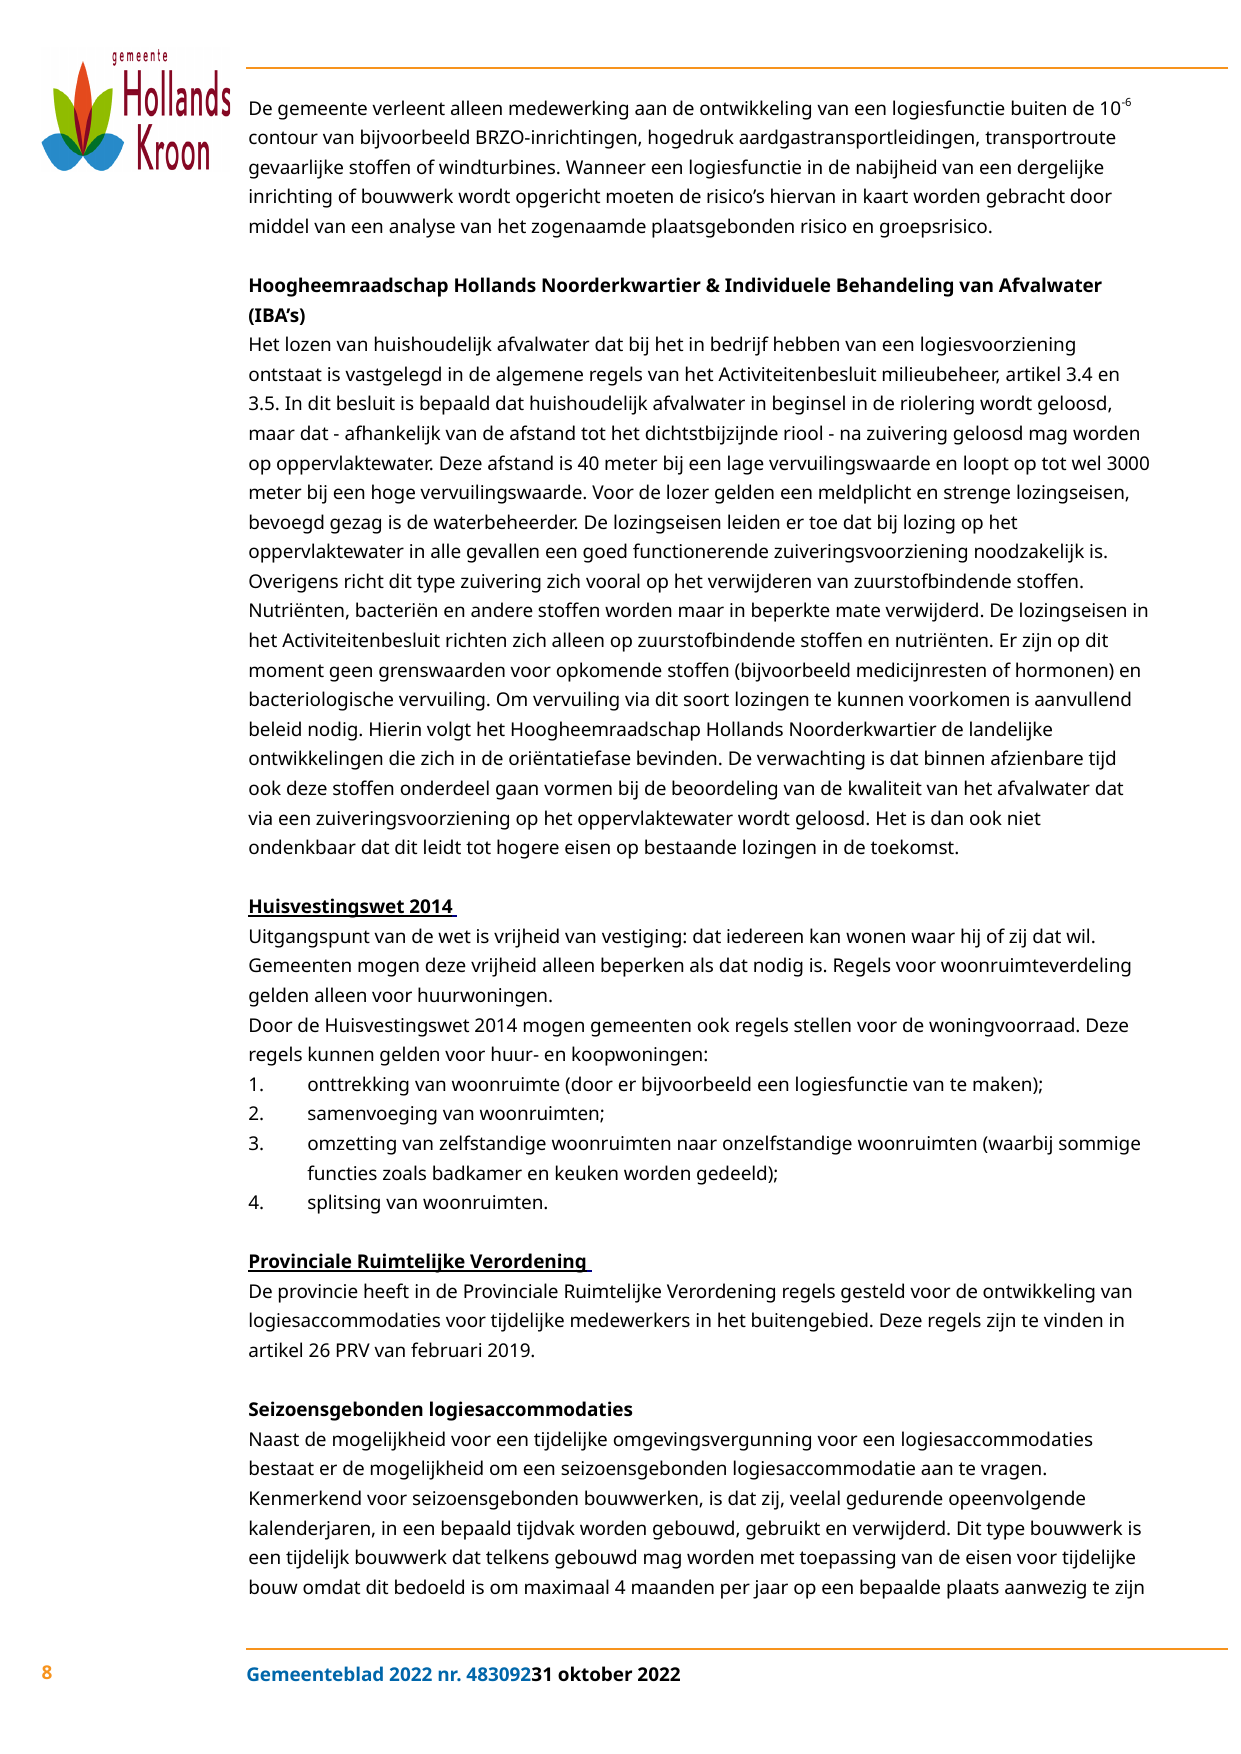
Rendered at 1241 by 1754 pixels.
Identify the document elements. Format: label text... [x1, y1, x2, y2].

list splitsing van woonruimten. [248, 1189, 1152, 1215]
list omzetting van zelfstandige woonruimten naar onzelfstandige woonruimten (waarbij sommige functies zoals badkamer en keuken worden gedeeld); [248, 1130, 1152, 1186]
picture [41, 47, 231, 172]
list samenvoeging van woonruimten; [248, 1101, 1152, 1126]
text De provincie heeft in de Provinciale Ruimtelijke Verordening regels gesteld voor de ontwikkeling van logiesaccommodaties voor tijdelijke medewerkers in het buitengebied. Deze regels zijn te vinden in artikel 26 PRV van februari 2019. [248, 1278, 1152, 1363]
text Hoogheemraadschap Hollands Noorderkwartier & Individuele Behandeling van Afvalwater (IBA’s) [248, 272, 1152, 328]
text Huisvestingswet 2014 [248, 893, 1152, 919]
text Het lozen van huishoudelijk afvalwater dat bij het in bedrijf hebben van een logiesvoorziening ontstaat is vastgelegd in de algemene regels van het Activiteitenbesluit milieubeheer, artikel 3.4 en 3.5. In dit besluit is bepaald dat huishoudelijk afvalwater in beginsel in de riolering wordt geloosd, maar dat - afhankelijk van de afstand tot het dichtstbijzijnde riool - na zuivering geloosd mag worden op oppervlaktewater. Deze afstand is 40 meter bij een lage vervuilingswaarde en loopt op tot wel 3000 meter bij een hoge vervuilingswaarde. Voor de lozer gelden een meldplicht en strenge lozingseisen, bevoegd gezag is de waterbeheerder. De lozingseisen leiden er toe dat bij lozing op het oppervlaktewater in alle gevallen een goed functionerende zuiveringsvoorziening noodzakelijk is. Overigens richt dit type zuivering zich vooral op het verwijderen van zuurstofbindende stoffen. Nutriënten, bacteriën en andere stoffen worden maar in beperkte mate verwijderd. De lozingseisen in het Activiteitenbesluit richten zich alleen op zuurstofbindende stoffen en nutriënten. Er zijn op dit moment geen grenswaarden voor opkomende stoffen (bijvoorbeeld medicijnresten of hormonen) en bacteriologische vervuiling. Om vervuiling via dit soort lozingen te kunnen voorkomen is aanvullend beleid nodig. Hierin volgt het Hoogheemraadschap Hollands Noorderkwartier de landelijke ontwikkelingen die zich in de oriëntatiefase bevinden. De verwachting is dat binnen afzienbare tijd ook deze stoffen onderdeel gaan vormen bij de beoordeling van de kwaliteit van het afvalwater dat via een zuiveringsvoorziening op het oppervlaktewater wordt geloosd. Het is dan ook niet ondenkbaar dat dit leidt tot hogere eisen op bestaande lozingen in de toekomst. [248, 331, 1152, 860]
text Door de Huisvestingswet 2014 mogen gemeenten ook regels stellen voor de woningvoorraad. Deze regels kunnen gelden voor huur- en koopwoningen: [248, 1012, 1152, 1067]
text Naast de mogelijkheid voor een tijdelijke omgevingsvergunning voor een logiesaccommodaties bestaat er de mogelijkheid om een seizoensgebonden logiesaccommodatie aan te vragen. Kenmerkend voor seizoensgebonden bouwwerken, is dat zij, veelal gedurende opeenvolgende kalenderjaren, in een bepaald tijdvak worden gebouwd, gebruikt en verwijderd. Dit type bouwwerk is een tijdelijk bouwwerk dat telkens gebouwd mag worden met toepassing van de eisen voor tijdelijke bouw omdat dit bedoeld is om maximaal 4 maanden per jaar op een bepaalde plaats aanwezig te zijn [248, 1426, 1152, 1600]
text De gemeente verleent alleen medewerking aan de ontwikkeling van een logiesfunctie buiten de 10-6 contour van bijvoorbeeld BRZO-inrichtingen, hogedruk aardgastransportleidingen, transportroute gevaarlijke stoffen of windturbines. Wanneer een logiesfunctie in de nabijheid van een dergelijke inrichting of bouwwerk wordt opgericht moeten de risico’s hiervan in kaart worden gebracht door middel van een analyse van het zogenaamde plaatsgebonden risico en groepsrisico. [248, 95, 1152, 239]
text Uitgangspunt van de wet is vrijheid van vestiging: dat iedereen kan wonen waar hij of zij dat wil. Gemeenten mogen deze vrijheid alleen beperken als dat nodig is. Regels voor woonruimteverdeling gelden alleen voor huurwoningen. [248, 923, 1152, 1008]
text Seizoensgebonden logiesaccommodaties [248, 1396, 1152, 1422]
text Provinciale Ruimtelijke Verordening [248, 1248, 1152, 1274]
list onttrekking van woonruimte (door er bijvoorbeeld een logiesfunctie van te maken); [248, 1071, 1152, 1097]
